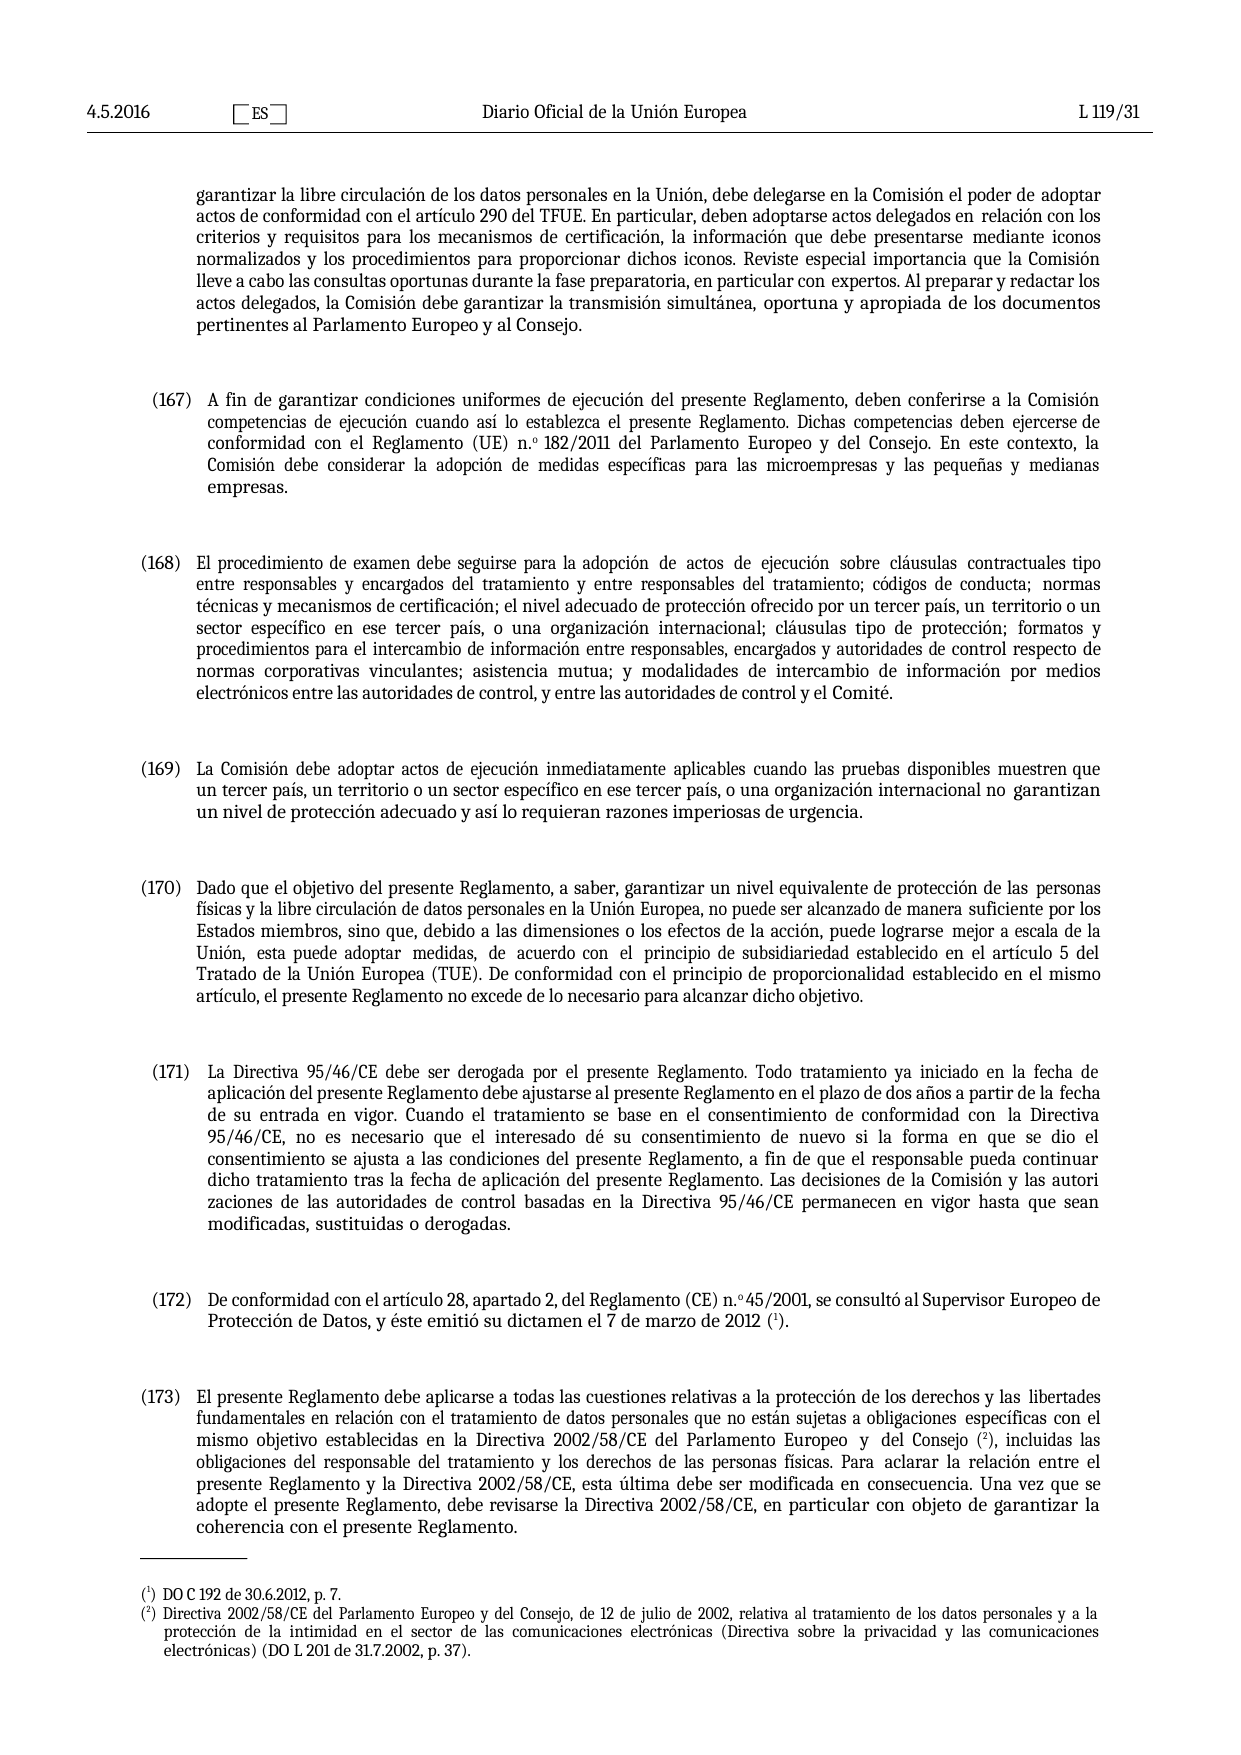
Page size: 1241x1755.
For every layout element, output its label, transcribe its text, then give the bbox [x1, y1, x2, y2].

list El procedimiento de examen debe seguirse para la adopción de actos de ejecución sobre cláusulas contractuales tipo entre responsables y encargados del tratamiento y entre responsables del tratamiento; códigos de conducta; normas técnicas y mecanismos de certificación; el nivel adecuado de protección ofrecido por un tercer país, un territorio o un sector específico en ese tercer país, o una organización internacional; cláusulas tipo de protección; formatos y procedimientos para el intercambio de información entre responsables, encargados y autoridades de control respecto de normas corporativas vinculantes; asistencia mutua; y modalidades de intercambio de información por medios electrónicos entre las autoridades de control, y entre las autoridades de control y el Comité. [140, 552, 1101, 704]
list A fin de garantizar condiciones uniformes de ejecución del presente Reglamento, deben conferirse a la Comisión competencias de ejecución cuando así lo establezca el presente Reglamento. Dichas competencias deben ejercerse de conformidad con el Reglamento (UE) n.o 182/2011 del Parlamento Europeo y del Consejo. En este contexto, la Comisión debe considerar la adopción de medidas específicas para las microempresas y las pequeñas y medianas empresas. [151, 389, 1101, 498]
text (1) DO C 192 de 30.6.2012, p. 7. [140, 1584, 1111, 1604]
list El presente Reglamento debe aplicarse a todas las cuestiones relativas a la protección de los derechos y las libertades fundamentales en relación con el tratamiento de datos personales que no están sujetas a obligaciones específicas con el mismo objetivo establecidas en la Directiva 2002/58/CE del Parlamento Europeo y del Consejo (2), incluidas las obligaciones del responsable del tratamiento y los derechos de las personas físicas. Para aclarar la relación entre el presente Reglamento y la Directiva 2002/58/CE, esta última debe ser modificada en consecuencia. Una vez que se adopte el presente Reglamento, debe revisarse la Directiva 2002/58/CE, en particular con objeto de garantizar la coherencia con el presente Reglamento. [140, 1386, 1101, 1538]
list Dado que el objetivo del presente Reglamento, a saber, garantizar un nivel equivalente de protección de las personas físicas y la libre circulación de datos personales en la Unión Europea, no puede ser alcanzado de manera suficiente por los Estados miembros, sino que, debido a las dimensiones o los efectos de la acción, puede lograrse mejor a escala de la Unión, esta puede adoptar medidas, de acuerdo con el principio de subsidiariedad establecido en el artículo 5 del Tratado de la Unión Europea (TUE). De conformidad con el principio de proporcionalidad establecido en el mismo artículo, el presente Reglamento no excede de lo necesario para alcanzar dicho objetivo. [140, 877, 1101, 1008]
list La Directiva 95/46/CE debe ser derogada por el presente Reglamento. Todo tratamiento ya iniciado en la fecha de aplicación del presente Reglamento debe ajustarse al presente Reglamento en el plazo de dos años a partir de la fecha de su entrada en vigor. Cuando el tratamiento se base en el consentimiento de conformidad con la Directiva 95/46/CE, no es necesario que el interesado dé su consentimiento de nuevo si la forma en que se dio el consentimiento se ajusta a las condiciones del presente Reglamento, a fin de que el responsable pueda continuar dicho tratamiento tras la fecha de aplicación del presente Reglamento. Las decisiones de la Comisión y las autori­ zaciones de las autoridades de control basadas en la Directiva 95/46/CE permanecen en vigor hasta que sean modificadas, sustituidas o derogadas. [151, 1061, 1101, 1235]
text garantizar la libre circulación de los datos personales en la Unión, debe delegarse en la Comisión el poder de adoptar actos de conformidad con el artículo 290 del TFUE. En particular, deben adoptarse actos delegados en relación con los criterios y requisitos para los mecanismos de certificación, la información que debe presentarse mediante iconos normalizados y los procedimientos para proporcionar dichos iconos. Reviste especial importancia que la Comisión lleve a cabo las consultas oportunas durante la fase preparatoria, en particular con expertos. Al preparar y redactar los actos delegados, la Comisión debe garantizar la transmisión simultánea, oportuna y apropiada de los documentos pertinentes al Parlamento Europeo y al Consejo. [196, 184, 1101, 336]
list La Comisión debe adoptar actos de ejecución inmediatamente aplicables cuando las pruebas disponibles muestren que un tercer país, un territorio o un sector específico en ese tercer país, o una organización internacional no garantizan un nivel de protección adecuado y así lo requieran razones imperiosas de urgencia. [140, 758, 1101, 823]
list De conformidad con el artículo 28, apartado 2, del Reglamento (CE) n.o 45/2001, se consultó al Supervisor Europeo de Protección de Datos, y éste emitió su dictamen el 7 de marzo de 2012 (1). [151, 1289, 1101, 1332]
text (2) Directiva 2002/58/CE del Parlamento Europeo y del Consejo, de 12 de julio de 2002, relativa al tratamiento de los datos personales y a la protección de la intimidad en el sector de las comunicaciones electrónicas (Directiva sobre la privacidad y las comunicaciones electrónicas) (DO L 201 de 31.7.2002, p. 37). [140, 1604, 1101, 1661]
